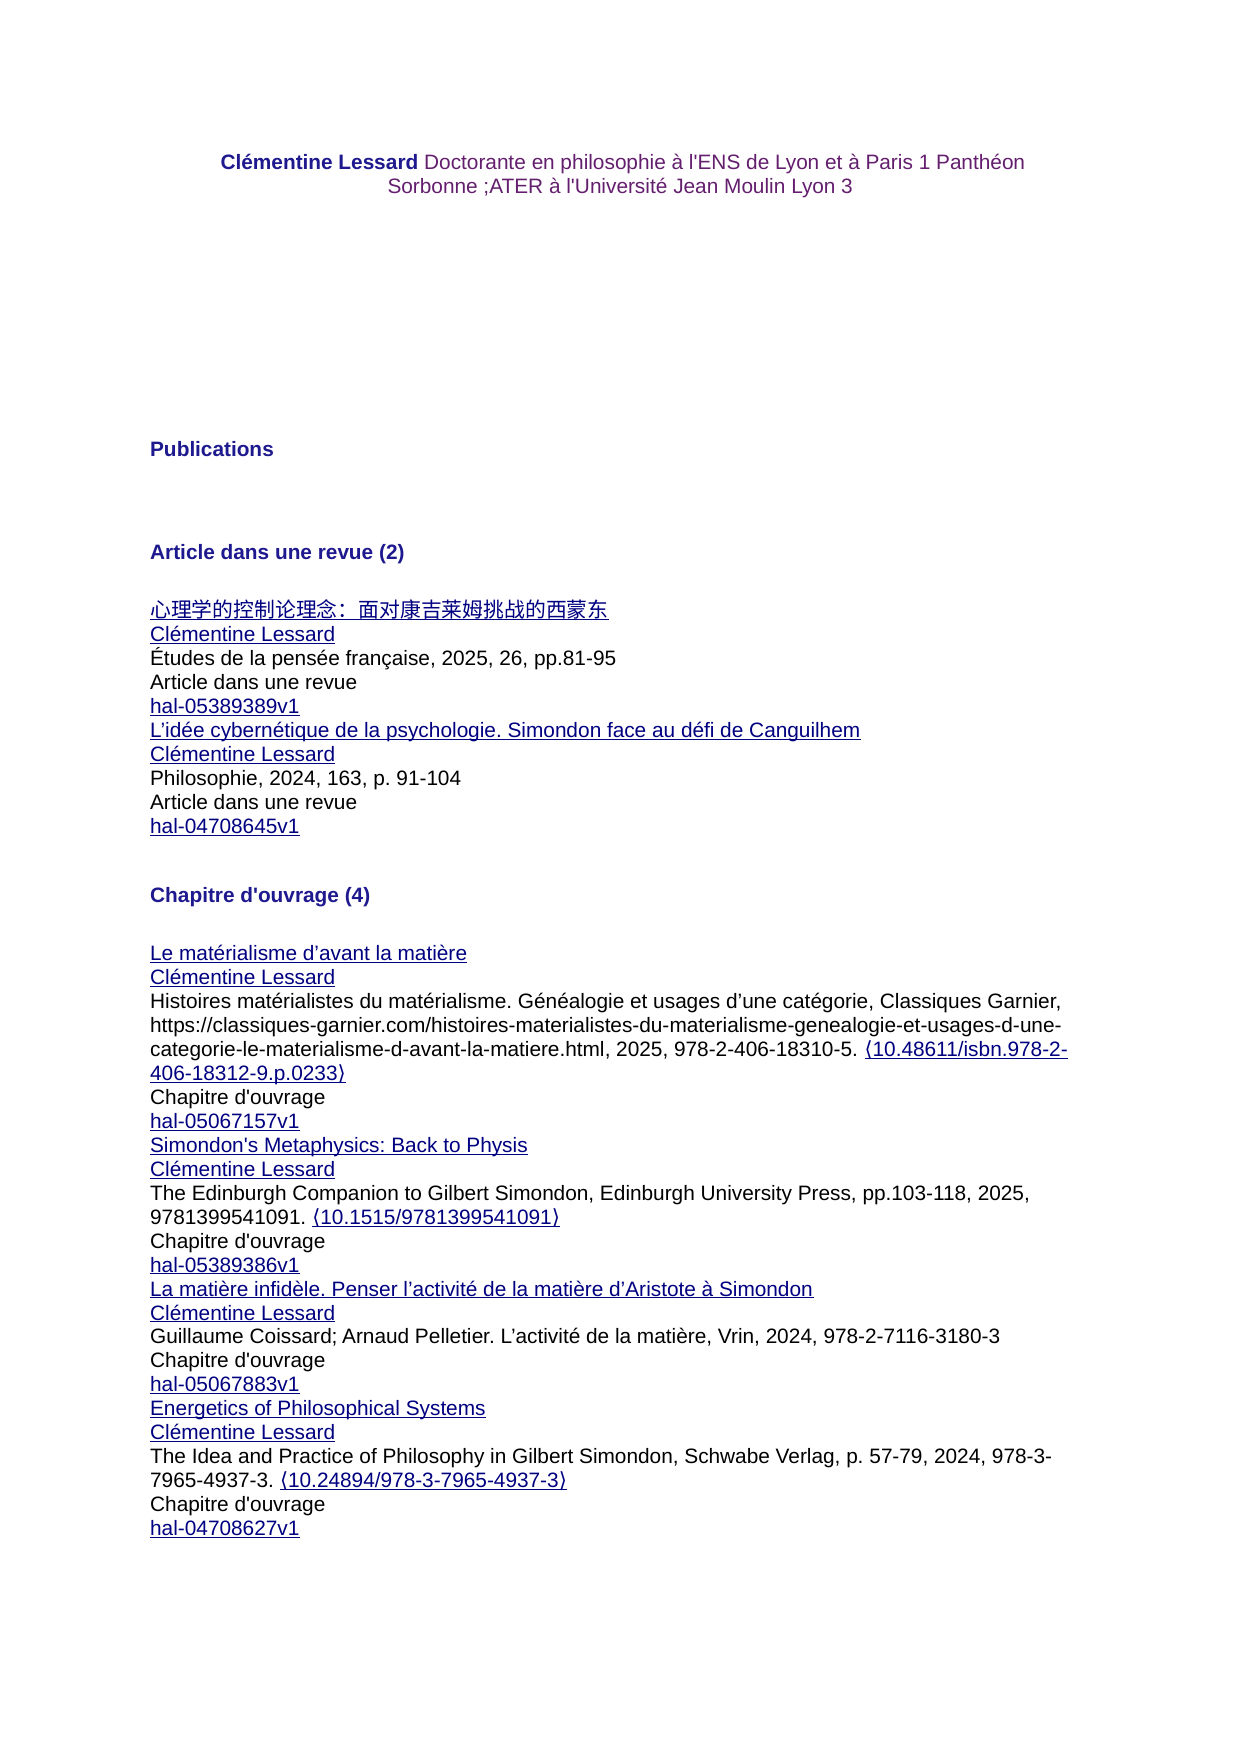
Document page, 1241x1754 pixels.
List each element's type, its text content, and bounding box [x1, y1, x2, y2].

subtitle Chapitre d'ouvrage (4) [150, 883, 1090, 907]
table_header 心理学的控制论理念：面对康吉莱姆挑战的西蒙东 Clémentine Lessard Études de la pensée française, 2025, 26, pp.81-95 Article dans une revue hal-05389389v1 [150, 598, 1090, 718]
table_cell L’idée cybernétique de la psychologie. Simondon face au défi de Canguilhem Clémentine Lessard Philosophie, 2024, 163, p. 91-104 Article dans une revue hal-04708645v1 [150, 718, 1090, 838]
table_cell La matière infidèle. Penser l’activité de la matière d’Aristote à Simondon Clémentine Lessard Guillaume Coissard; Arnaud Pelletier. L’activité de la matière, Vrin, 2024, 978-2-7116-3180-3 Chapitre d'ouvrage hal-05067883v1 [150, 1276, 1090, 1396]
subtitle Publications [150, 436, 1090, 460]
table_header Le matérialisme d’avant la matière Clémentine Lessard Histoires matérialistes du matérialisme. Généalogie et usages d’une catégorie, Classiques Garnier, https://classiques-garnier.com/histoires-materialistes-du-materialisme-genealogie-et-usages-d-une-categorie-le-materialisme-d-avant-la-matiere.html, 2025, 978-2-406-18310-5. ⟨10.48611/isbn.978-2-406-18312-9.p.0233⟩ Chapitre d'ouvrage hal-05067157v1 [150, 941, 1090, 1133]
table_cell Simondon's Metaphysics: Back to Physis Clémentine Lessard The Edinburgh Companion to Gilbert Simondon, Edinburgh University Press, pp.103-118, 2025, 9781399541091. ⟨10.1515/9781399541091⟩ Chapitre d'ouvrage hal-05389386v1 [150, 1133, 1090, 1276]
subtitle Clémentine Lessard Doctorante en philosophie à l'ENS de Lyon et à Paris 1 Panthéon Sorbonne ;ATER à l'Université Jean Moulin Lyon 3 [150, 150, 1090, 198]
subtitle Article dans une revue (2) [150, 539, 1090, 563]
table_cell Energetics of Philosophical Systems Clémentine Lessard The Idea and Practice of Philosophy in Gilbert Simondon, Schwabe Verlag, p. 57-79, 2024, 978-3-7965-4937-3. ⟨10.24894/978-3-7965-4937-3⟩ Chapitre d'ouvrage hal-04708627v1 [150, 1396, 1090, 1540]
